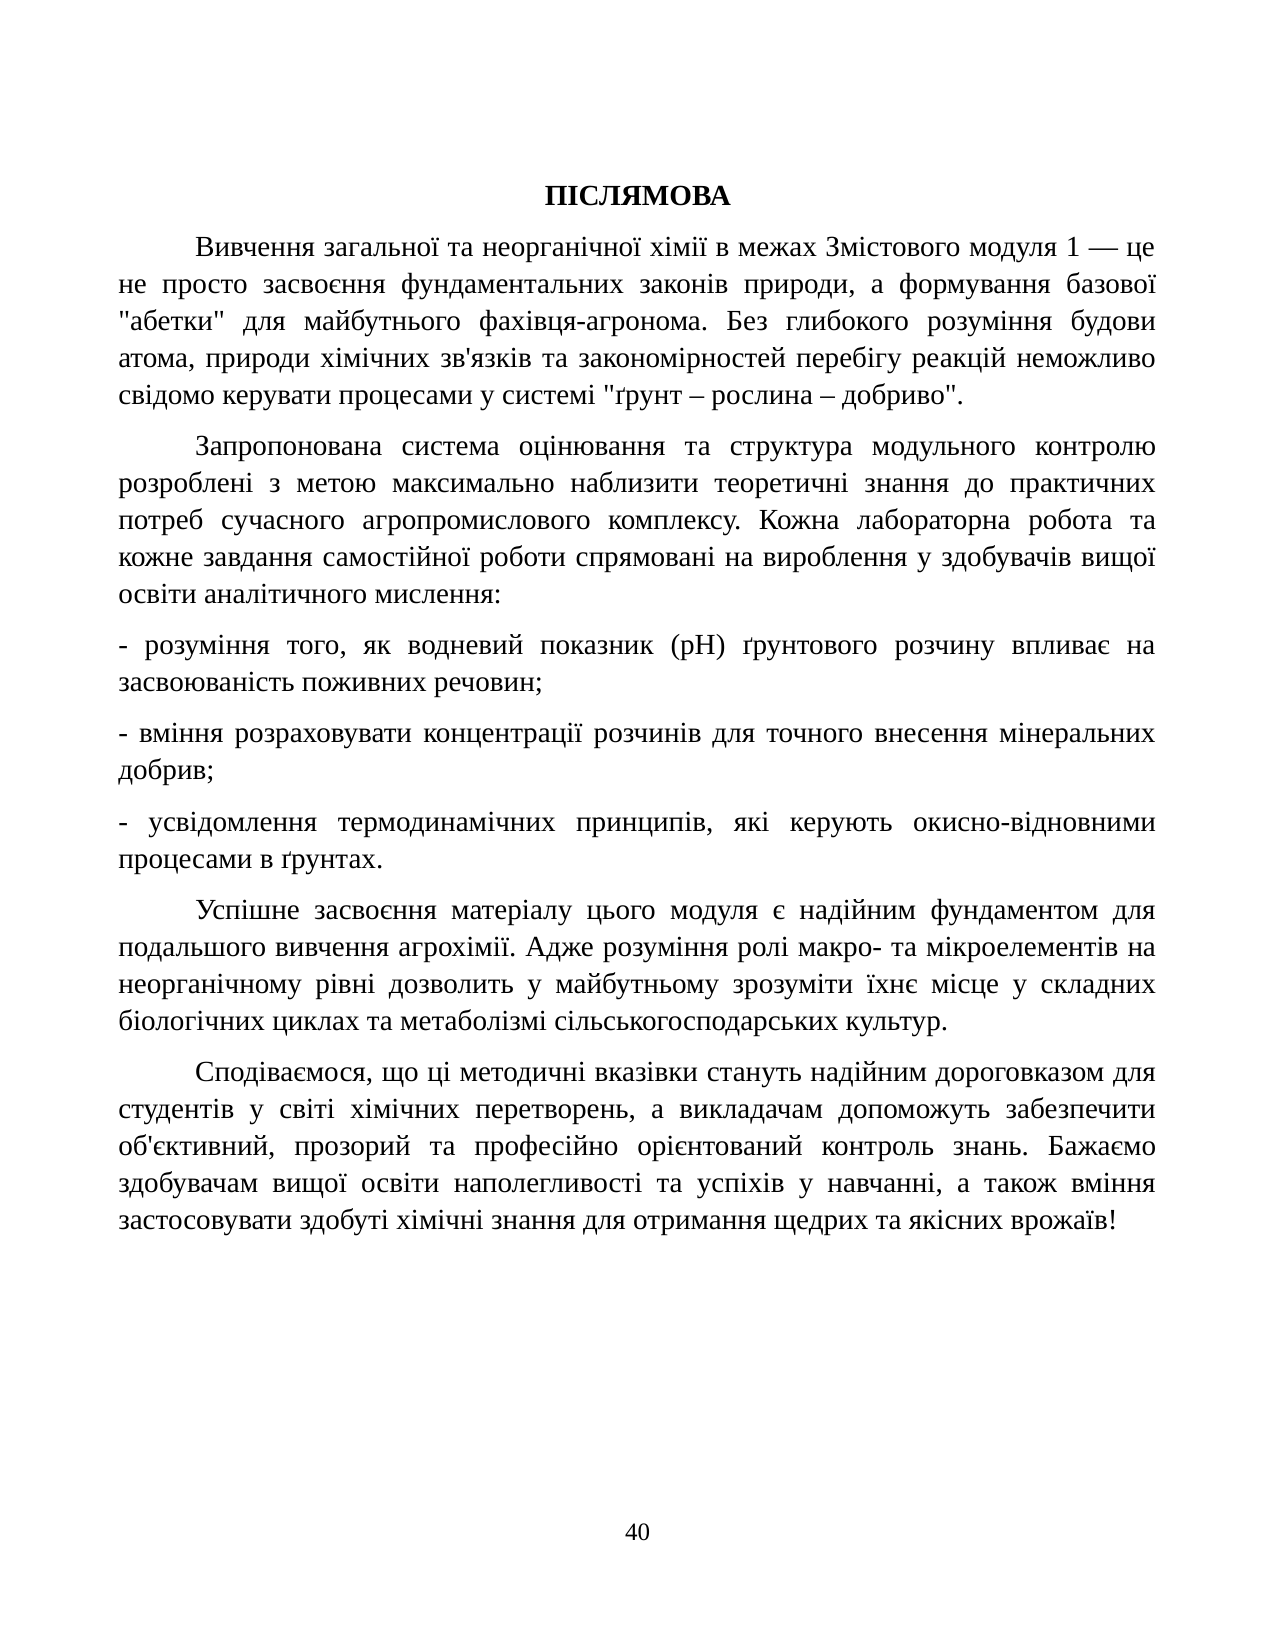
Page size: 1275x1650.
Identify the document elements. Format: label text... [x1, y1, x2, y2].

subtitle ПІСЛЯМОВА [118, 178, 1157, 211]
text Сподіваємося, що ці методичні вказівки стануть надійним дороговказом для студентів у світі хімічних перетворень, а викладачам допоможуть забезпечити об'єктивний, прозорий та професійно орієнтований контроль знань. Бажаємо здобувачам вищої освіти наполегливості та успіхів у навчанні, а також вміння застосовувати здобуті хімічні знання для отримання щедрих та якісних врожаїв! [118, 1054, 1157, 1235]
text Успішне засвоєння матеріалу цього модуля є надійним фундаментом для подальшого вивчення агрохімії. Адже розуміння ролі макро- та мікроелементів на неорганічному рівні дозволить у майбутньому зрозуміти їхнє місце у складних біологічних циклах та метаболізмі сільськогосподарських культур. [118, 892, 1157, 1036]
text Запропонована система оцінювання та структура модульного контролю розроблені з метою максимально наблизити теоретичні знання до практичних потреб сучасного агропромислового комплексу. Кожна лабораторна робота та кожне завдання самостійної роботи спрямовані на вироблення у здобувачів вищої освіти аналітичного мислення: [118, 428, 1157, 609]
text - вміння розраховувати концентрації розчинів для точного внесення мінеральних добрив; [118, 716, 1157, 786]
text - усвідомлення термодинамічних принципів, які керують окисно-відновними процесами в ґрунтах. [118, 804, 1157, 874]
text Вивчення загальної та неорганічної хімії в межах Змістового модуля 1 — це не просто засвоєння фундаментальних законів природи, а формування базової "абетки" для майбутнього фахівця-агронома. Без глибокого розуміння будови атома, природи хімічних зв'язків та закономірностей перебігу реакцій неможливо свідомо керувати процесами у системі "ґрунт – рослина – добриво". [118, 229, 1157, 410]
text - розуміння того, як водневий показник (рН) ґрунтового розчину впливає на засвоюваність поживних речовин; [118, 627, 1157, 698]
